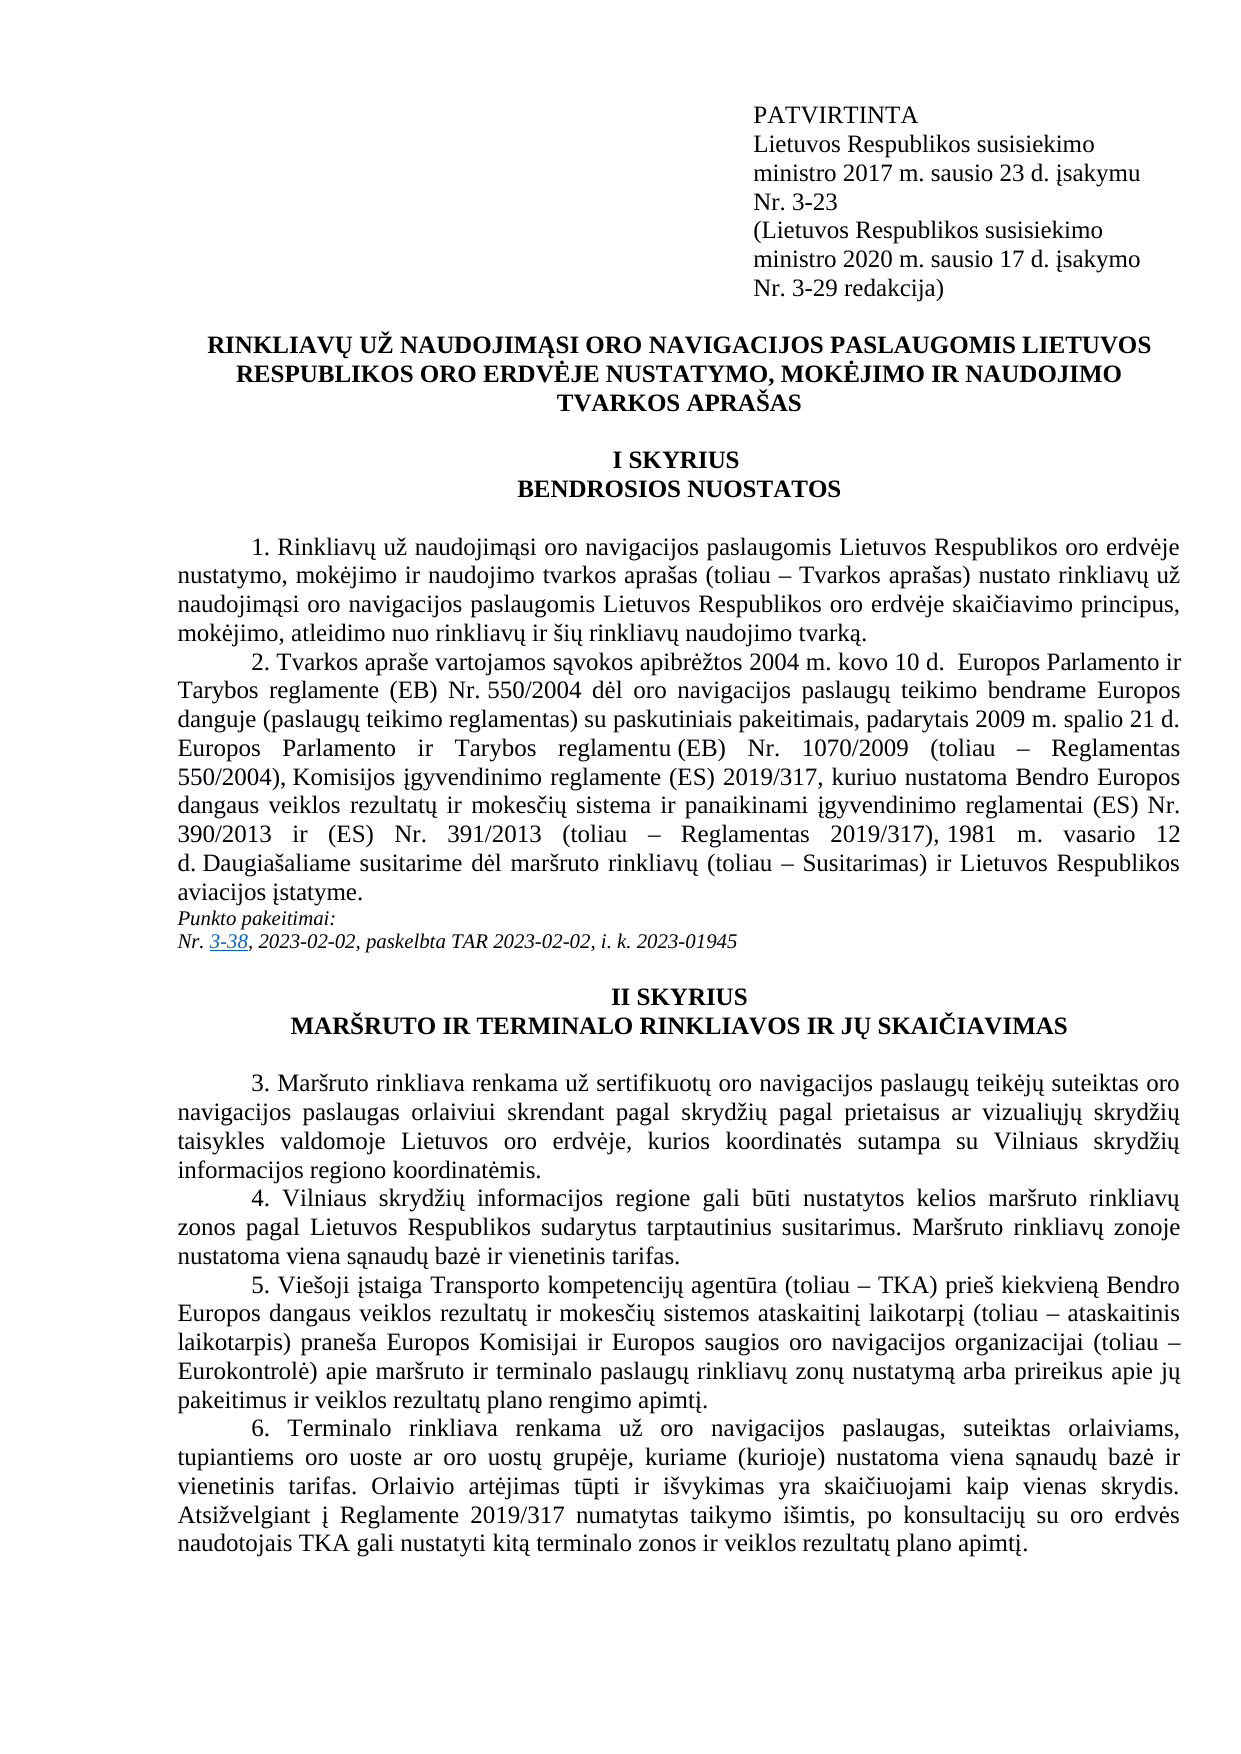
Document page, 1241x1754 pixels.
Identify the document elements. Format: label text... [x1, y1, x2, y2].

text BENDROSIOS NUOSTATOS [177, 474, 1181, 503]
text 2. Tvarkos apraše vartojamos sąvokos apibrėžtos 2004 m. kovo 10 d. Europos Parlamento ir Tarybos reglamente (EB) Nr. 550/2004 dėl oro navigacijos paslaugų teikimo bendrame Europos danguje (paslaugų teikimo reglamentas) su paskutiniais pakeitimais, padarytais 2009 m. spalio 21 d. Europos Parlamento ir Tarybos reglamentu (EB) Nr. 1070/2009 (toliau – Reglamentas 550/2004), Komisijos įgyvendinimo reglamente (ES) 2019/317, kuriuo nustatoma Bendro Europos dangaus veiklos rezultatų ir mokesčių sistema ir panaikinami įgyvendinimo reglamentai (ES) Nr. 390/2013 ir (ES) Nr. 391/2013 (toliau – Reglamentas 2019/317), 1981 m. vasario 12 d. Daugiašaliame susitarime dėl maršruto rinkliavų (toliau – Susitarimas) ir Lietuvos Respublikos aviacijos įstatyme. [177, 647, 1181, 905]
text 4. Vilniaus skrydžių informacijos regione gali būti nustatytos kelios maršruto rinkliavų zonos pagal Lietuvos Respublikos sudarytus tarptautinius susitarimus. Maršruto rinkliavų zonoje nustatoma viena sąnaudų bazė ir vienetinis tarifas. [177, 1183, 1181, 1270]
text 6. Terminalo rinkliava renkama už oro navigacijos paslaugas, suteiktas orlaiviams, tupiantiems oro uoste ar oro uostų grupėje, kuriame (kurioje) nustatoma viena sąnaudų bazė ir vienetinis tarifas. Orlaivio artėjimas tūpti ir išvykimas yra skaičiuojami kaip vienas skrydis. Atsižvelgiant į Reglamente 2019/317 numatytas taikymo išimtis, po konsultacijų su oro erdvės naudotojais TKA gali nustatyti kitą terminalo zonos ir veiklos rezultatų plano apimtį. [177, 1413, 1181, 1557]
text PATVIRTINTA Lietuvos Respublikos susisiekimo ministro 2017 m. sausio 23 d. įsakymu Nr. 3-23 [753, 100, 1181, 215]
text II SKYRIUS [177, 982, 1181, 1011]
text MARŠRUTO IR TERMINALO RINKLIAVOS ir jų skaičiavimas [177, 1011, 1181, 1040]
text 5. Viešoji įstaiga Transporto kompetencijų agentūra (toliau – TKA) prieš kiekvieną Bendro Europos dangaus veiklos rezultatų ir mokesčių sistemos ataskaitinį laikotarpį (toliau – ataskaitinis laikotarpis) praneša Europos Komisijai ir Europos saugios oro navigacijos organizacijai (toliau – Eurokontrolė) apie maršruto ir terminalo paslaugų rinkliavų zonų nustatymą arba prireikus apie jų pakeitimus ir veiklos rezultatų plano rengimo apimtį. [177, 1270, 1181, 1413]
text 3. Maršruto rinkliava renkama už sertifikuotų oro navigacijos paslaugų teikėjų suteiktas oro navigacijos paslaugas orlaiviui skrendant pagal skrydžių pagal prietaisus ar vizualiųjų skrydžių taisykles valdomoje Lietuvos oro erdvėje, kurios koordinatės sutampa su Vilniaus skrydžių informacijos regiono koordinatėmis. [177, 1068, 1181, 1183]
text Nr. 3-38, 2023-02-02, paskelbta TAR 2023-02-02, i. k. 2023-01945 [177, 929, 1181, 953]
text RINKLIAVŲ UŽ NAUDOJIMĄSI ORO navigacijos paslaugOMIS Lietuvos Respublikos oro erdvėje nustatymo, mokėjimo ir naudojimo tvarkos aprašas [177, 330, 1181, 417]
text I SKYRIUS [177, 445, 1181, 474]
text Punkto pakeitimai: [177, 905, 1181, 929]
text (Lietuvos Respublikos susisiekimo ministro 2020 m. sausio 17 d. įsakymo Nr. 3-29 redakcija) [753, 215, 1181, 302]
text 1. Rinkliavų už naudojimąsi oro navigacijos paslaugomis Lietuvos Respublikos oro erdvėje nustatymo, mokėjimo ir naudojimo tvarkos aprašas (toliau – Tvarkos aprašas) nustato rinkliavų už naudojimąsi oro navigacijos paslaugomis Lietuvos Respublikos oro erdvėje skaičiavimo principus, mokėjimo, atleidimo nuo rinkliavų ir šių rinkliavų naudojimo tvarką. [177, 532, 1181, 647]
